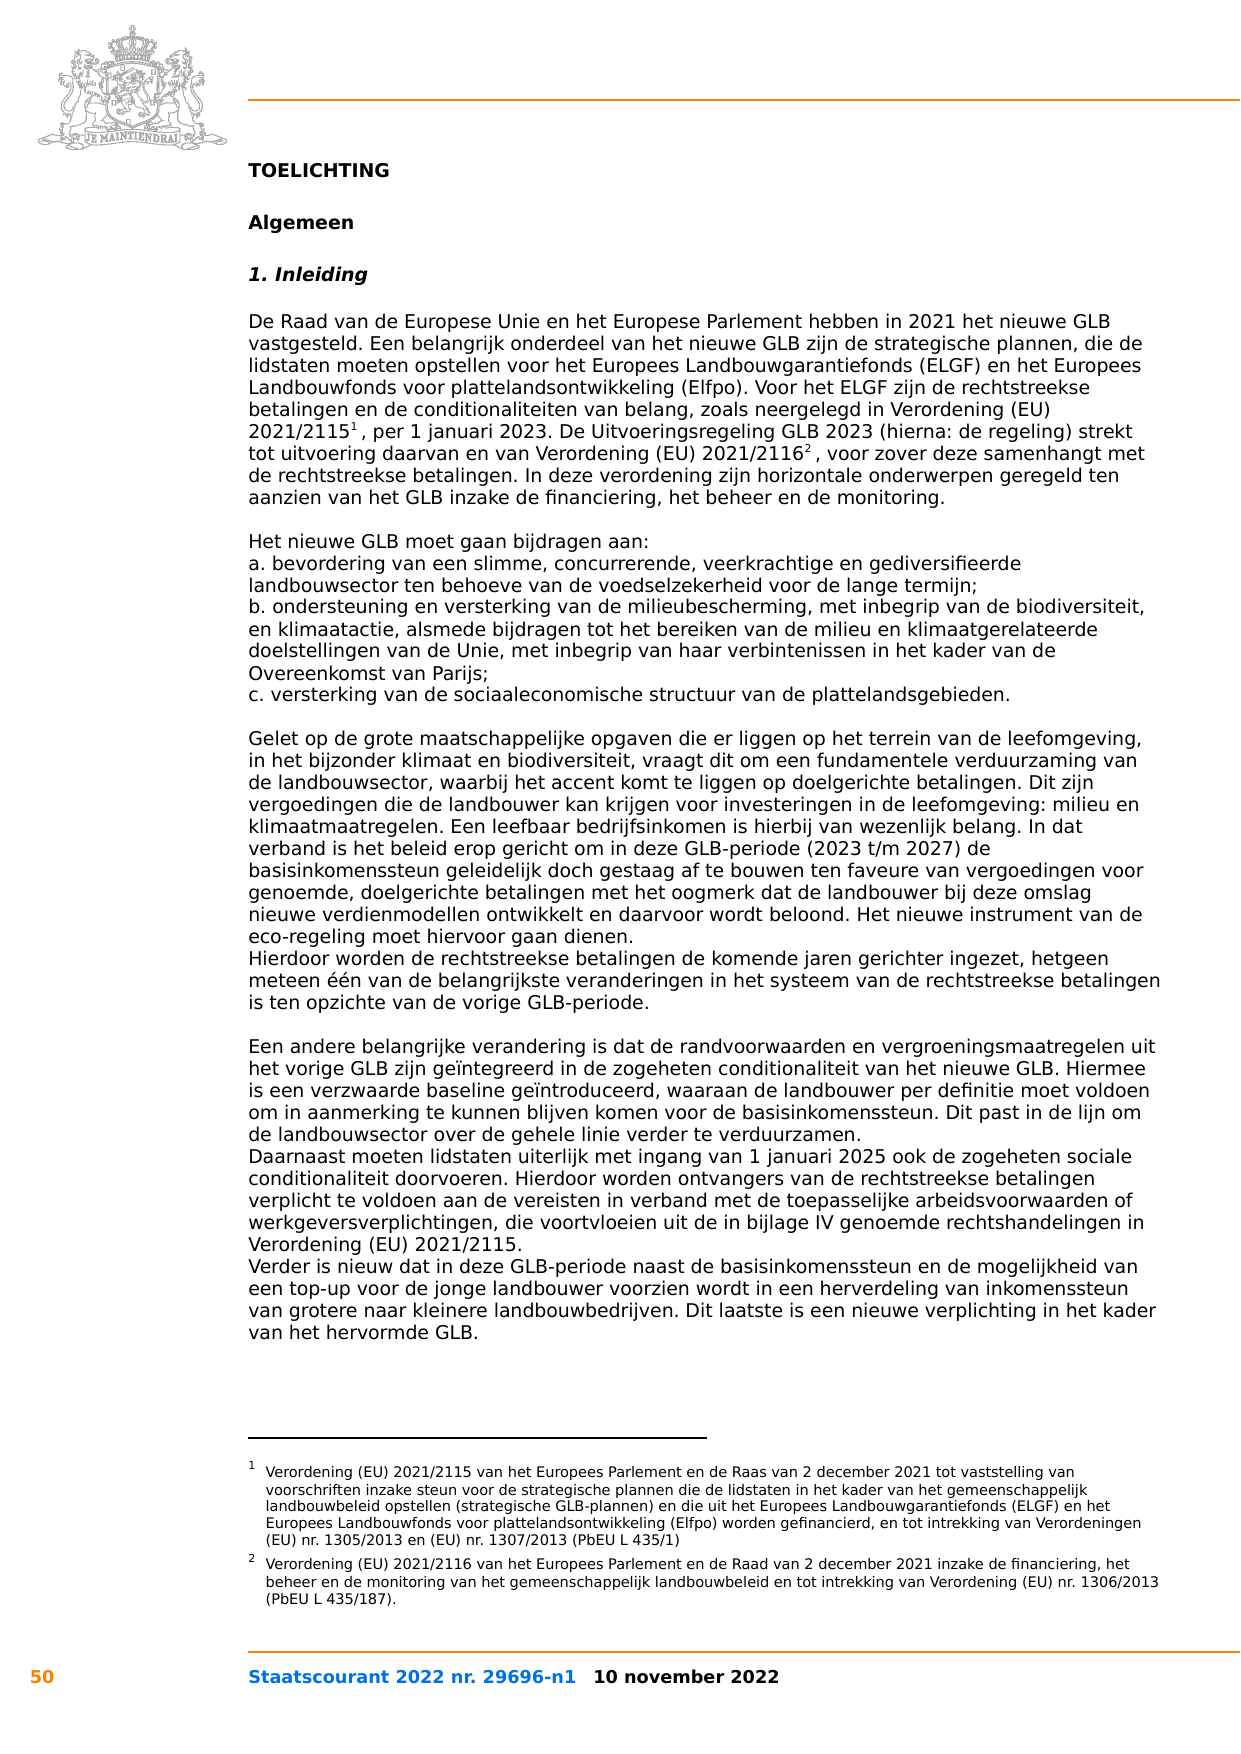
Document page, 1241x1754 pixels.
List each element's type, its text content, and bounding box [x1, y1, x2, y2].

text Het nieuwe GLB moet gaan bijdragen aan: [248, 531, 1163, 552]
text Hierdoor worden de rechtstreekse betalingen de komende jaren gerichter ingezet, hetgeen meteen één van de belangrijkste veranderingen in het systeem van de rechtstreekse betalingen is ten opzichte van de vorige GLB-periode. [248, 948, 1163, 1014]
text b. ondersteuning en versterking van de milieubescherming, met inbegrip van de biodiversiteit, en klimaatactie, alsmede bijdragen tot het bereiken van de milieu en klimaatgerelateerde doelstellingen van de Unie, met inbegrip van haar verbintenissen in het kader van de Overeenkomst van Parijs; [248, 596, 1163, 684]
text Een andere belangrijke verandering is dat de randvoorwaarden en vergroeningsmaatregelen uit het vorige GLB zijn geïntegreerd in de zogeheten conditionaliteit van het nieuwe GLB. Hiermee is een verzwaarde baseline geïntroduceerd, waaraan de landbouwer per definitie moet voldoen om in aanmerking te kunnen blijven komen voor de basisinkomenssteun. Dit past in de lijn om de landbouwsector over de gehele linie verder te verduurzamen. [248, 1036, 1163, 1146]
picture [38, 25, 227, 150]
subtitle Algemeen [248, 212, 1163, 234]
subtitle TOELICHTING [248, 160, 1163, 182]
text Verordening (EU) 2021/2116 van het Europees Parlement en de Raad van 2 december 2021 inzake de financiering, het beheer en de monitoring van het gemeenschappelijk landbouwbeleid en tot intrekking van Verordening (EU) nr. 1306/2013 (PbEU L 435/187). [248, 1552, 1163, 1608]
text Verordening (EU) 2021/2115 van het Europees Parlement en de Raas van 2 december 2021 tot vaststelling van voorschriften inzake steun voor de strategische plannen die de lidstaten in het kader van het gemeenschappelijk landbouwbeleid opstellen (strategische GLB-plannen) en die uit het Europees Landbouwgarantiefonds (ELGF) en het Europees Landbouwfonds voor plattelandsontwikkeling (Elfpo) worden gefinancierd, en tot intrekking van Verordeningen (EU) nr. 1305/2013 en (EU) nr. 1307/2013 (PbEU L 435/1) [248, 1459, 1163, 1549]
text Verder is nieuw dat in deze GLB-periode naast de basisinkomenssteun en de mogelijkheid van een top-up voor de jonge landbouwer voorzien wordt in een herverdeling van inkomenssteun van grotere naar kleinere landbouwbedrijven. Dit laatste is een nieuwe verplichting in het kader van het hervormde GLB. [248, 1256, 1163, 1343]
subtitle 1. Inleiding [248, 264, 1163, 286]
text a. bevordering van een slimme, concurrerende, veerkrachtige en gediversifieerde landbouwsector ten behoeve van de voedselzekerheid voor de lange termijn; [248, 552, 1163, 596]
text c. versterking van de sociaaleconomische structuur van de plattelandsgebieden. [248, 684, 1163, 706]
text Daarnaast moeten lidstaten uiterlijk met ingang van 1 januari 2025 ook de zogeheten sociale conditionaliteit doorvoeren. Hierdoor worden ontvangers van de rechtstreekse betalingen verplicht te voldoen aan de vereisten in verband met de toepasselijke arbeidsvoorwaarden of werkgeversverplichtingen, die voortvloeien uit de in bijlage IV genoemde rechtshandelingen in Verordening (EU) 2021/2115. [248, 1146, 1163, 1256]
text De Raad van de Europese Unie en het Europese Parlement hebben in 2021 het nieuwe GLB vastgesteld. Een belangrijk onderdeel van het nieuwe GLB zijn de strategische plannen, die de lidstaten moeten opstellen voor het Europees Landbouwgarantiefonds (ELGF) en het Europees Landbouwfonds voor plattelandsontwikkeling (Elfpo). Voor het ELGF zijn de rechtstreekse betalingen en de conditionaliteiten van belang, zoals neergelegd in Verordening (EU) 2021/2115, per 1 januari 2023. De Uitvoeringsregeling GLB 2023 (hierna: de regeling) strekt tot uitvoering daarvan en van Verordening (EU) 2021/2116, voor zover deze samenhangt met de rechtstreekse betalingen. In deze verordening zijn horizontale onderwerpen geregeld ten aanzien van het GLB inzake de financiering, het beheer en de monitoring. [248, 311, 1163, 509]
text Gelet op de grote maatschappelijke opgaven die er liggen op het terrein van de leefomgeving, in het bijzonder klimaat en biodiversiteit, vraagt dit om een fundamentele verduurzaming van de landbouwsector, waarbij het accent komt te liggen op doelgerichte betalingen. Dit zijn vergoedingen die de landbouwer kan krijgen voor investeringen in de leefomgeving: milieu en klimaatmaatregelen. Een leefbaar bedrijfsinkomen is hierbij van wezenlijk belang. In dat verband is het beleid erop gericht om in deze GLB-periode (2023 t/m 2027) de basisinkomenssteun geleidelijk doch gestaag af te bouwen ten faveure van vergoedingen voor genoemde, doelgerichte betalingen met het oogmerk dat de landbouwer bij deze omslag nieuwe verdienmodellen ontwikkelt en daarvoor wordt beloond. Het nieuwe instrument van de eco-regeling moet hiervoor gaan dienen. [248, 728, 1163, 948]
